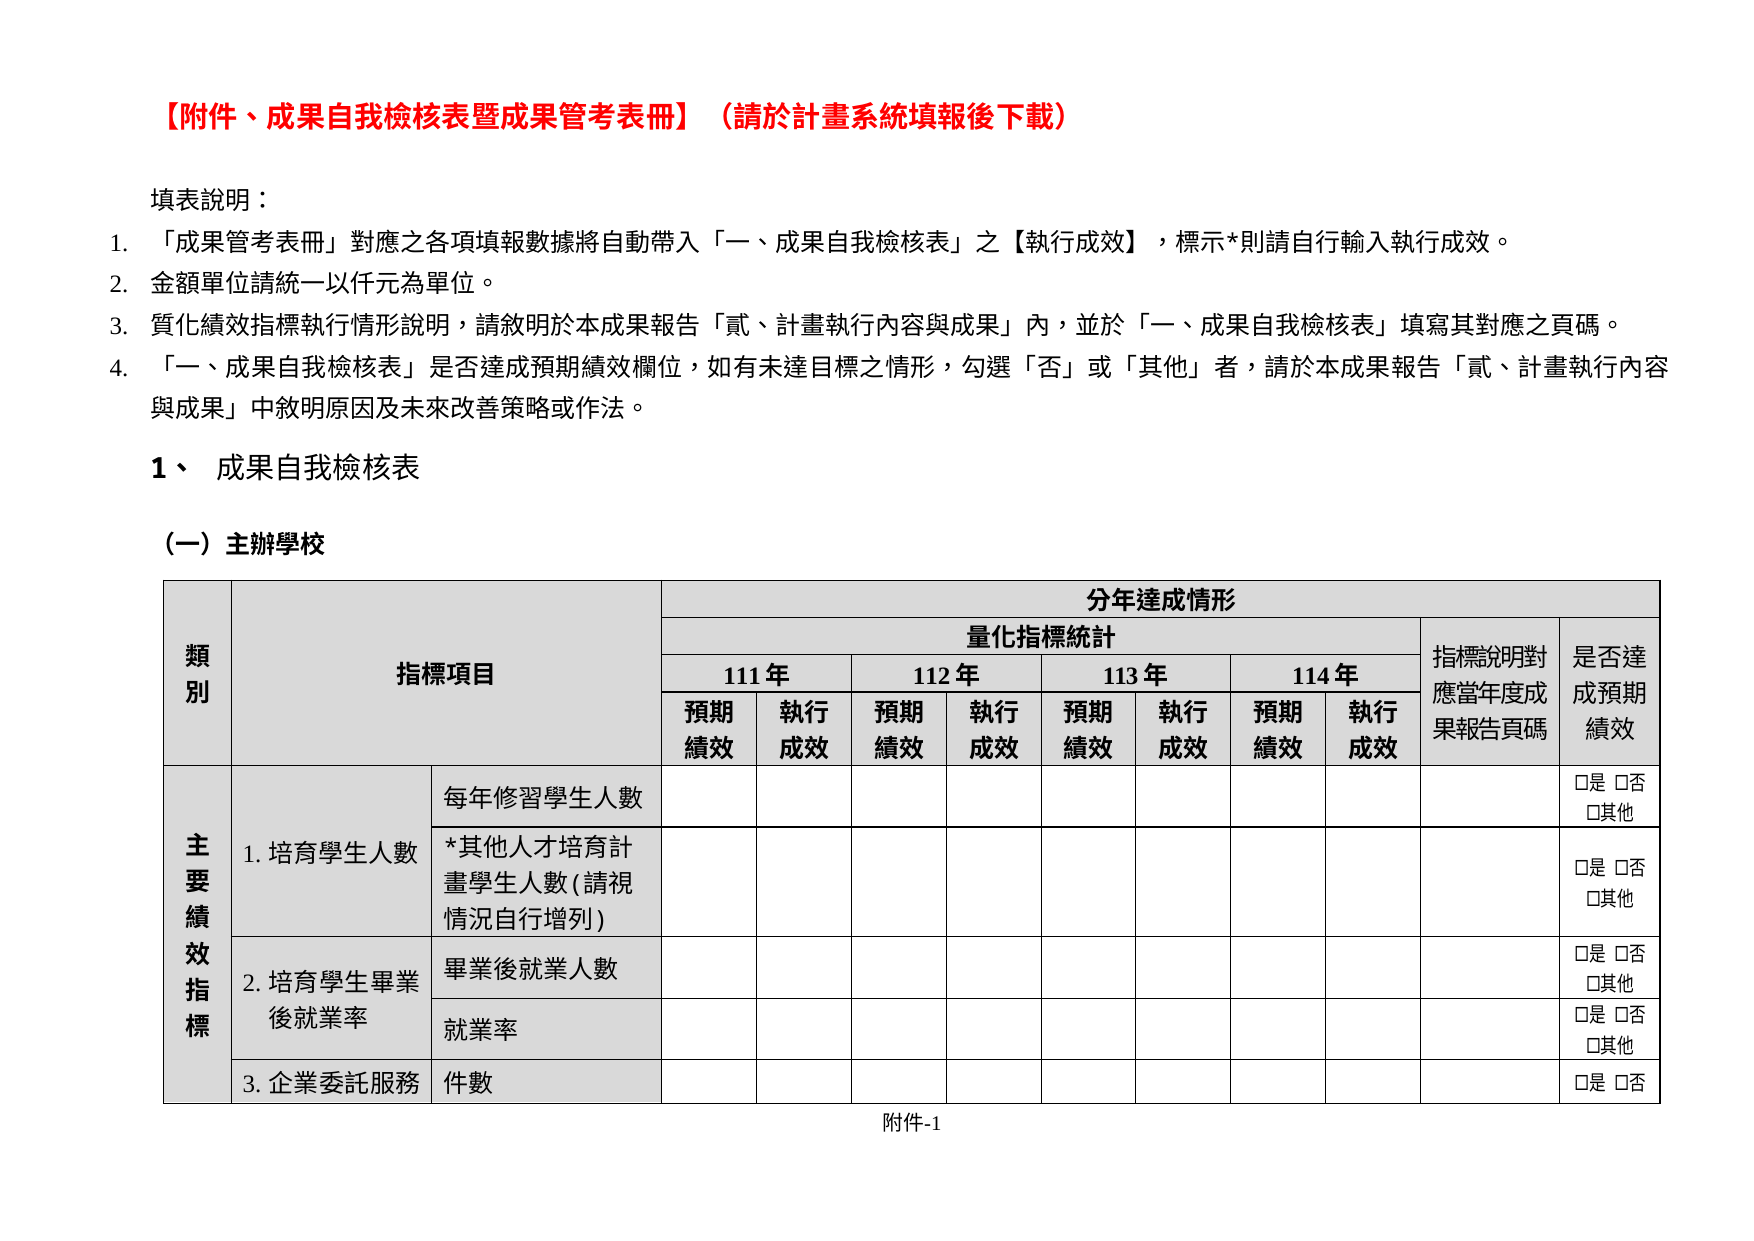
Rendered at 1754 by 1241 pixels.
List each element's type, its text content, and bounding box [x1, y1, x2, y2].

table_cell [1231, 828, 1325, 936]
table_cell 主要績效指標 [164, 766, 231, 1102]
table_header 指標項目 [232, 581, 661, 765]
table_cell [662, 1060, 756, 1102]
table_cell [1421, 999, 1559, 1059]
table_cell [1231, 766, 1325, 826]
table_cell [1136, 828, 1230, 936]
list 質化績效指標執行情形說明，請敘明於本成果報告「貳、計畫執行內容與成果」內，並於「一、成果自我檢核表」填寫其對應之頁碼。 [109, 301, 1673, 343]
subtitle 【附件、成果自我檢核表暨成果管考表冊】（請於計畫系統填報後下載） [150, 94, 1673, 136]
table_cell 預期 績效 [1042, 693, 1135, 765]
table_cell 量化指標統計 [662, 618, 1420, 654]
table_cell [852, 999, 946, 1059]
table_cell 是 否 其他 [1560, 766, 1659, 826]
table_cell [1326, 1060, 1420, 1102]
table_cell 指標說明對應當年度成果報告頁碼 [1421, 618, 1559, 765]
table_cell 執行 成效 [947, 693, 1041, 765]
table_cell [757, 1060, 851, 1102]
text 填表說明： [150, 176, 1673, 218]
table_cell [1326, 937, 1420, 998]
list 成果自我檢核表 [150, 445, 1673, 487]
table_cell [1421, 828, 1559, 936]
text （一）主辦學校 [150, 524, 1673, 561]
table_cell 執行 成效 [1136, 693, 1230, 765]
table_cell [662, 766, 756, 826]
table_cell [1136, 766, 1230, 826]
table_cell *其他人才培育計畫學生人數(請視情況自行增列) [432, 828, 661, 936]
table_cell 是 否 其他 [1560, 999, 1659, 1059]
table_cell 畢業後就業人數 [432, 937, 661, 998]
table_cell [947, 999, 1041, 1059]
table_cell 114年 [1231, 655, 1420, 691]
table_cell [1042, 1060, 1135, 1102]
table_cell 112年 [852, 655, 1041, 691]
table_cell [1042, 937, 1135, 998]
table_cell [1231, 937, 1325, 998]
table_cell [1136, 1060, 1230, 1102]
table_cell [1421, 766, 1559, 826]
list 「一、成果自我檢核表」是否達成預期績效欄位，如有未達目標之情形，勾選「否」或「其他」者，請於本成果報告「貳、計畫執行內容與成果」中敘明原因及未來改善策略或作法。 [109, 343, 1673, 426]
table_cell [1231, 999, 1325, 1059]
table_cell [852, 937, 946, 998]
table_cell [1326, 828, 1420, 936]
table_cell [947, 766, 1041, 826]
table_cell [852, 1060, 946, 1102]
table_cell [757, 828, 851, 936]
table_cell [662, 828, 756, 936]
table_cell 就業率 [432, 999, 661, 1059]
table_cell 是 否 其他 [1560, 937, 1659, 998]
table_cell 是 否 [1560, 1060, 1659, 1102]
table_cell 預期 績效 [852, 693, 946, 765]
table_cell [1042, 828, 1135, 936]
table_cell 培育學生人數 [232, 766, 431, 936]
table_cell [947, 828, 1041, 936]
table_cell [1326, 999, 1420, 1059]
table_header 分年達成情形 [662, 581, 1659, 617]
table_cell [1421, 1060, 1559, 1102]
table_cell [757, 999, 851, 1059]
table_cell 件數 [432, 1060, 661, 1102]
table_cell 每年修習學生人數 [432, 766, 661, 826]
table_cell [1136, 937, 1230, 998]
table_cell [662, 999, 756, 1059]
table_header 類別 [164, 581, 231, 765]
table_cell [757, 766, 851, 826]
table_cell [1421, 937, 1559, 998]
table_cell [757, 937, 851, 998]
table_cell 111年 [662, 655, 851, 691]
table_cell 113年 [1042, 655, 1230, 691]
table_cell 執行 成效 [1326, 693, 1420, 765]
table_cell 培育學生畢業後就業率 [232, 937, 431, 1059]
table_cell [852, 766, 946, 826]
table_cell 執行 成效 [757, 693, 851, 765]
list 金額單位請統一以仟元為單位。 [109, 259, 1673, 301]
table_cell [1042, 999, 1135, 1059]
table_cell 預期 績效 [1231, 693, 1325, 765]
table_cell 是否達成預期績效 [1560, 618, 1659, 765]
table_cell [852, 828, 946, 936]
table_cell [1136, 999, 1230, 1059]
table_cell [662, 937, 756, 998]
list 「成果管考表冊」對應之各項填報數據將自動帶入「一、成果自我檢核表」之【執行成效】，標示*則請自行輸入執行成效。 [109, 218, 1673, 259]
table_cell [1326, 766, 1420, 826]
table_cell 是 否 其他 [1560, 828, 1659, 936]
table_cell 企業委託服務 (含協助企業代操作或檢驗等) [232, 1060, 431, 1102]
table_cell [1231, 1060, 1325, 1102]
table_cell [947, 937, 1041, 998]
table_cell [1042, 766, 1135, 826]
table_cell 預期 績效 [662, 693, 756, 765]
table_cell [947, 1060, 1041, 1102]
